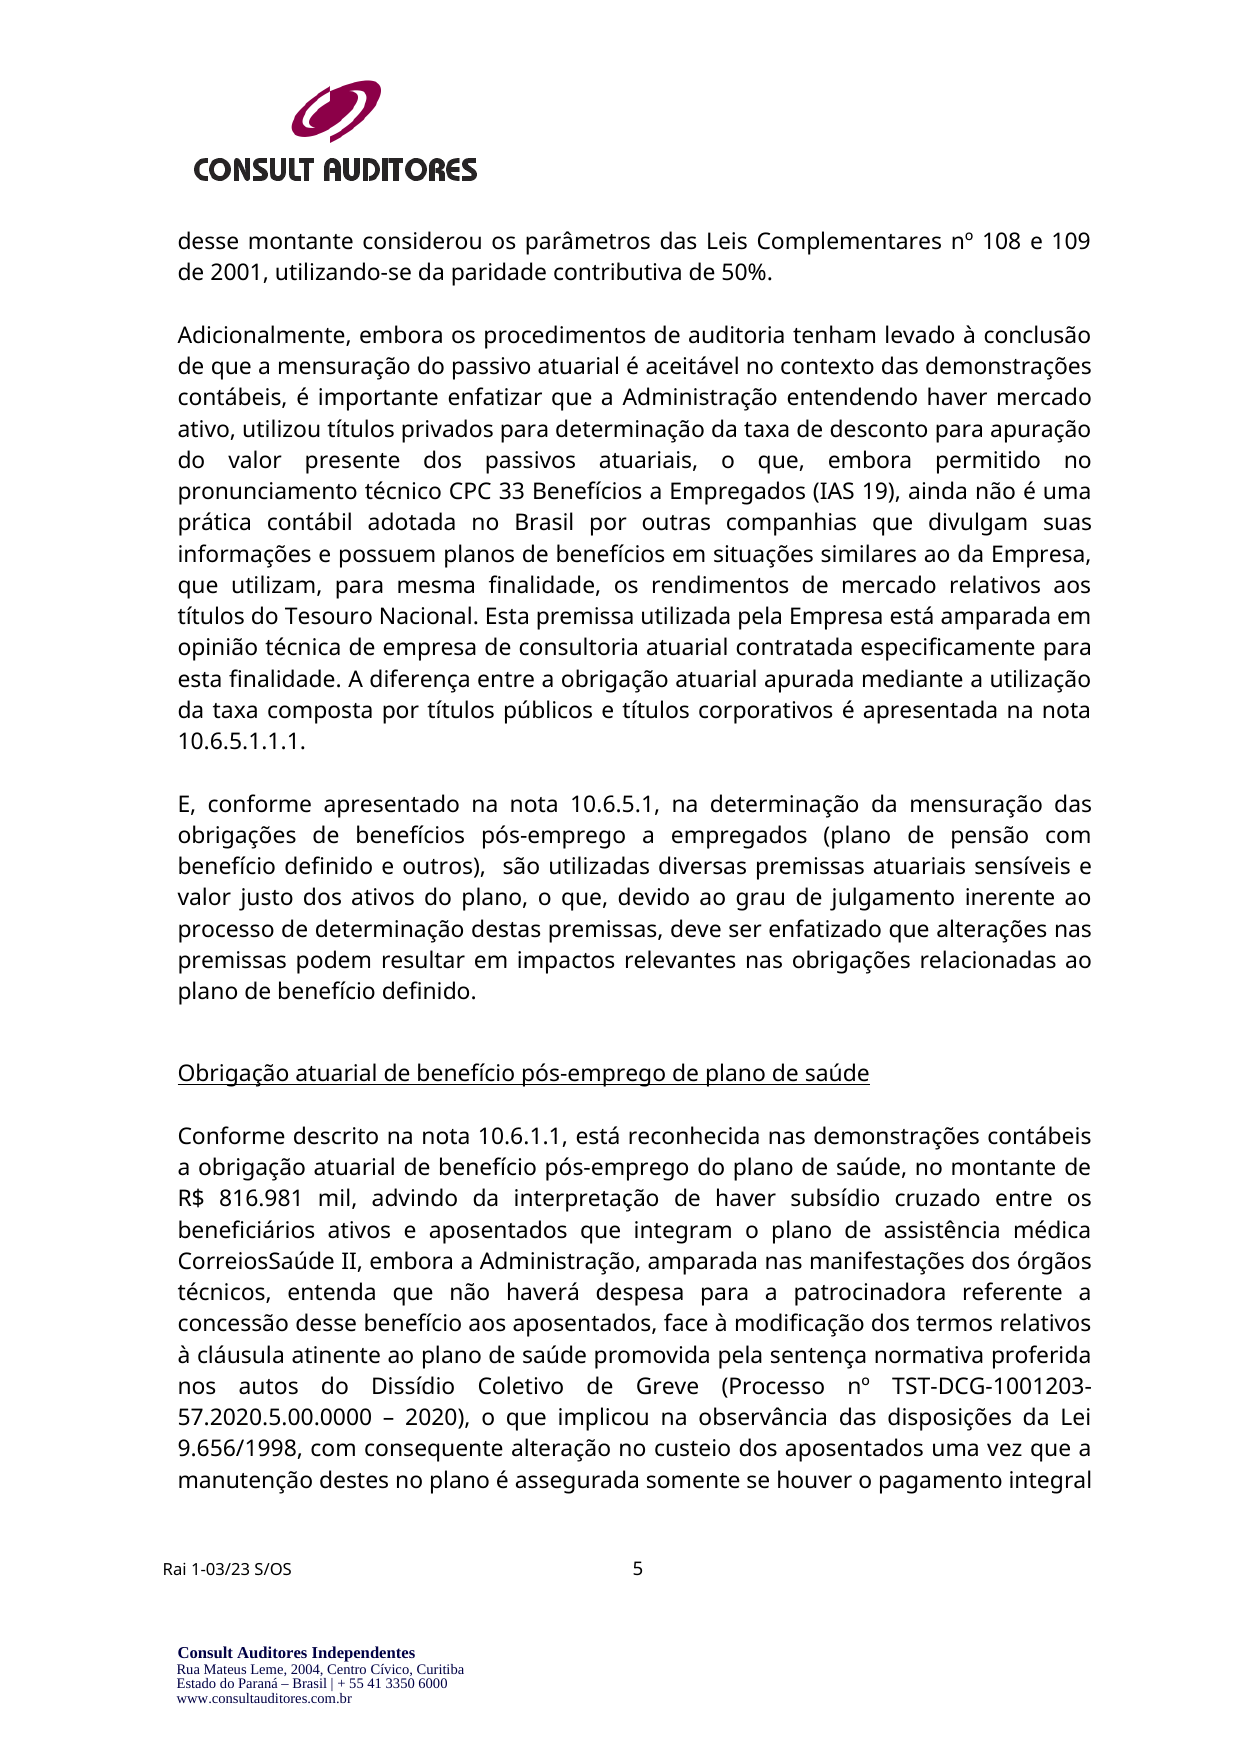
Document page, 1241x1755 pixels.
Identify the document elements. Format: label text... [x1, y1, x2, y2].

text E, conforme apresentado na nota 10.6.5.1, na determinação da mensuração das obrigações de benefícios pós-emprego a empregados (plano de pensão com benefício definido e outros), são utilizadas diversas premissas atuariais sensíveis e valor justo dos ativos do plano, o que, devido ao grau de julgamento inerente ao processo de determinação destas premissas, deve ser enfatizado que alterações nas premissas podem resultar em impactos relevantes nas obrigações relacionadas ao plano de benefício definido. [177, 787, 1093, 1006]
text Adicionalmente, embora os procedimentos de auditoria tenham levado à conclusão de que a mensuração do passivo atuarial é aceitável no contexto das demonstrações contábeis, é importante enfatizar que a Administração entendendo haver mercado ativo, utilizou títulos privados para determinação da taxa de desconto para apuração do valor presente dos passivos atuariais, o que, embora permitido no pronunciamento técnico CPC 33 Benefícios a Empregados (IAS 19), ainda não é uma prática contábil adotada no Brasil por outras companhias que divulgam suas informações e possuem planos de benefícios em situações similares ao da Empresa, que utilizam, para mesma finalidade, os rendimentos de mercado relativos aos títulos do Tesouro Nacional. Esta premissa utilizada pela Empresa está amparada em opinião técnica de empresa de consultoria atuarial contratada especificamente para esta finalidade. A diferença entre a obrigação atuarial apurada mediante a utilização da taxa composta por títulos públicos e títulos corporativos é apresentada na nota 10.6.5.1.1.1. [177, 319, 1093, 756]
text desse montante considerou os parâmetros das Leis Complementares nº 108 e 109 de 2001, utilizando-se da paridade contributiva de 50%. [177, 225, 1093, 287]
text Obrigação atuarial de benefício pós-emprego de plano de saúde [177, 1057, 1093, 1089]
text Conforme descrito na nota 10.6.1.1, está reconhecida nas demonstrações contábeis a obrigação atuarial de benefício pós-emprego do plano de saúde, no montante de R$ 816.981 mil, advindo da interpretação de haver subsídio cruzado entre os beneficiários ativos e aposentados que integram o plano de assistência médica CorreiosSaúde II, embora a Administração, amparada nas manifestações dos órgãos técnicos, entenda que não haverá despesa para a patrocinadora referente a concessão desse benefício aos aposentados, face à modificação dos termos relativos à cláusula atinente ao plano de saúde promovida pela sentença normativa proferida nos autos do Dissídio Coletivo de Greve (Processo nº TST-DCG-1001203- 57.2020.5.00.0000 – 2020), o que implicou na observância das disposições da Lei 9.656/1998, com consequente alteração no custeio dos aposentados uma vez que a manutenção destes no plano é assegurada somente se houver o pagamento integral [177, 1120, 1093, 1495]
